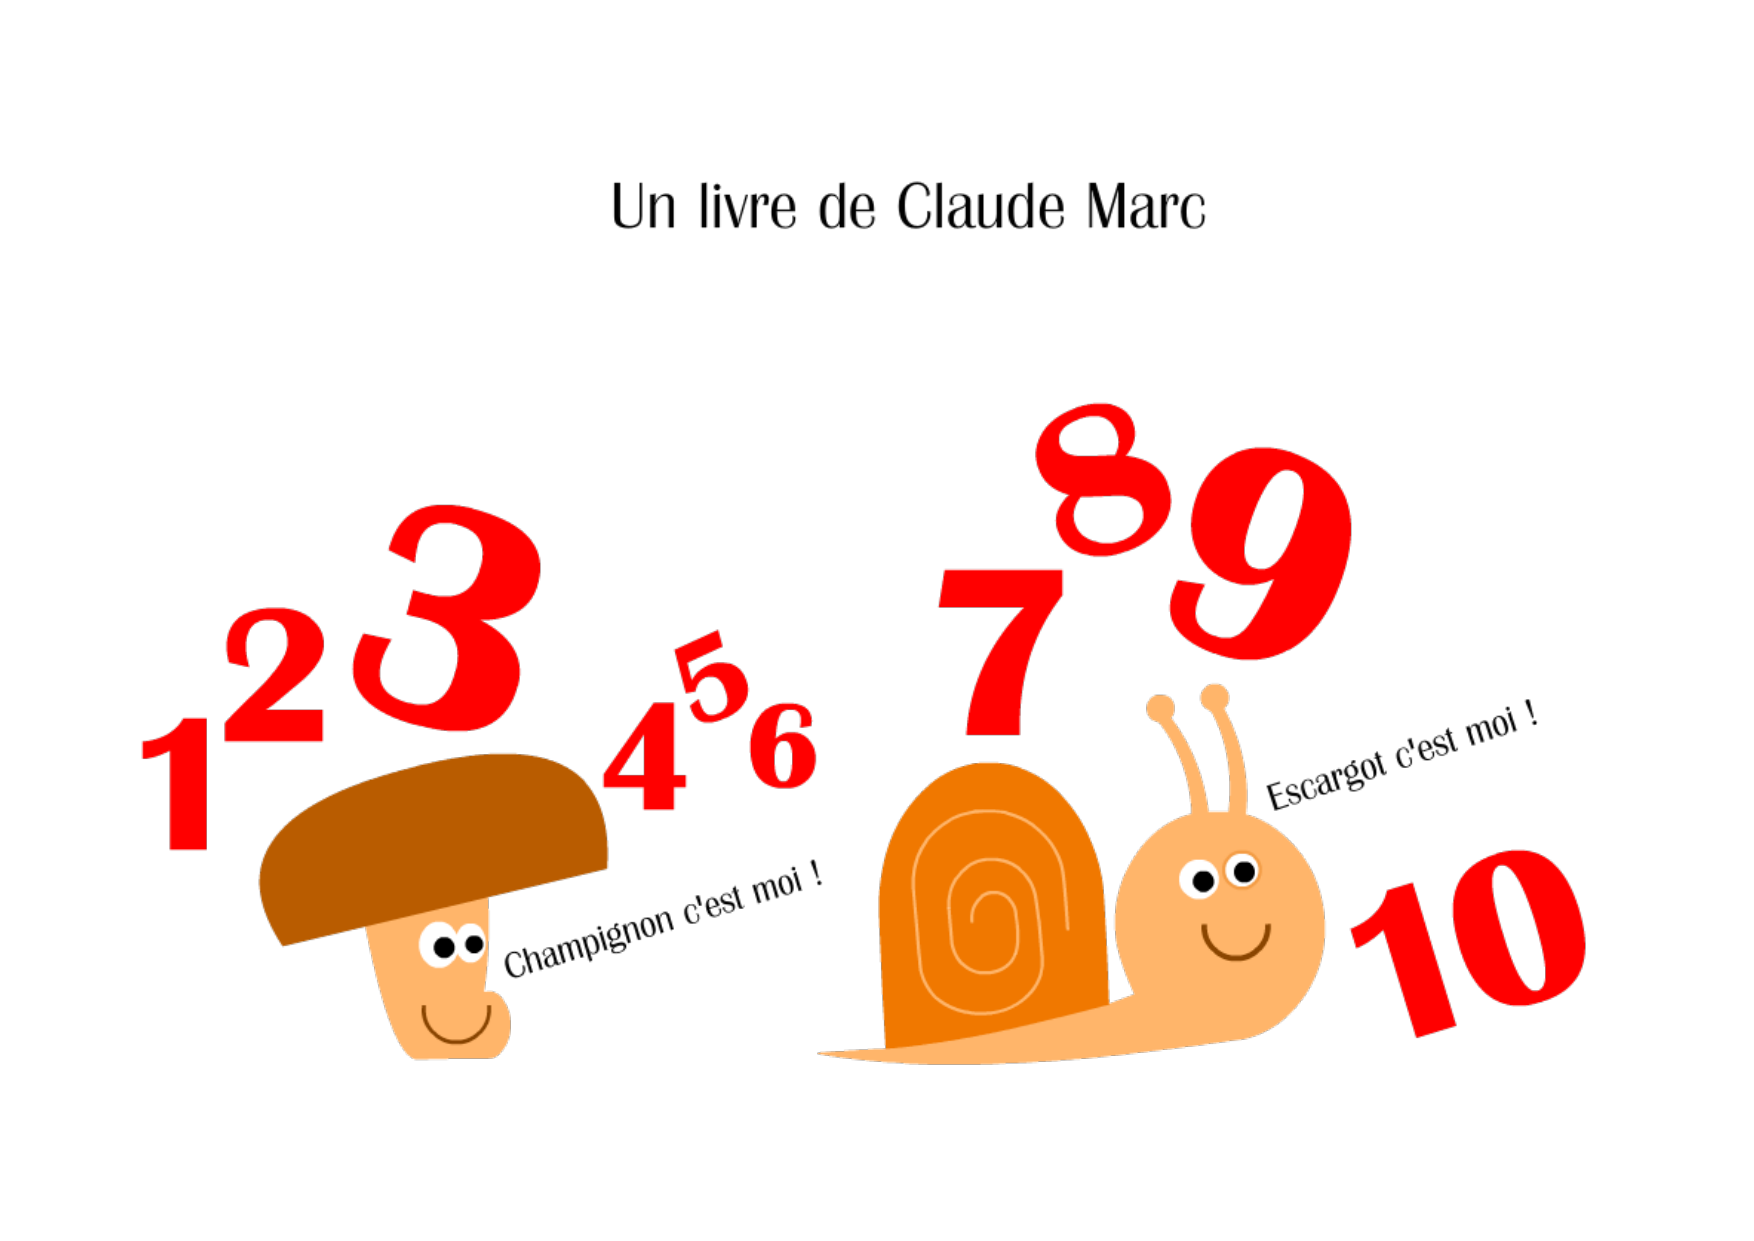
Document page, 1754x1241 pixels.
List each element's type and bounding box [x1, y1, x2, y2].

picture [118, 146, 1636, 1096]
